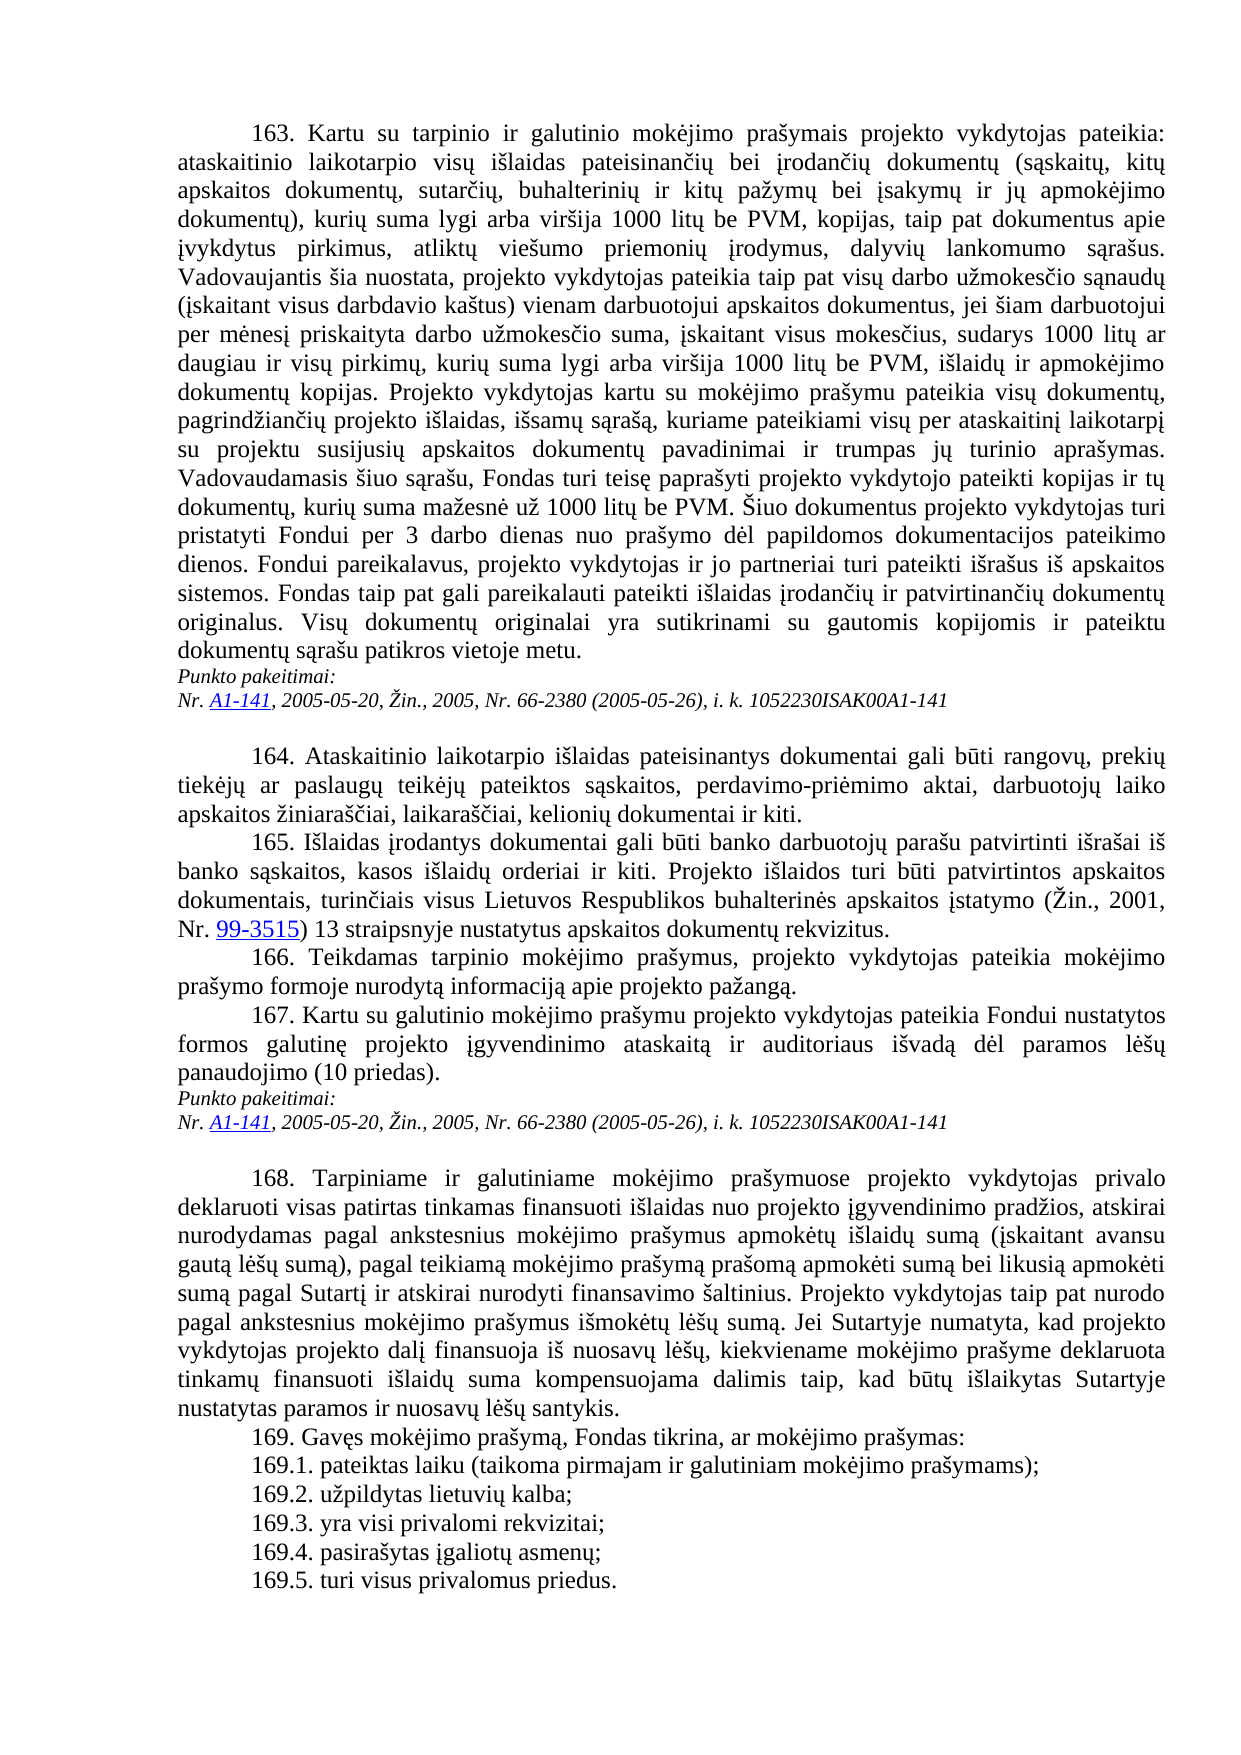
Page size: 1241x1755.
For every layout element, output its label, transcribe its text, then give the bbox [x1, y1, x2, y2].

text 169.2. užpildytas lietuvių kalba; [177, 1479, 1166, 1508]
text 169.5. turi visus privalomus priedus. [177, 1566, 1166, 1594]
text 169. Gavęs mokėjimo prašymą, Fondas tikrina, ar mokėjimo prašymas: [177, 1422, 1166, 1451]
text 163. Kartu su tarpinio ir galutinio mokėjimo prašymais projekto vykdytojas pateikia: ataskaitinio laikotarpio visų išlaidas pateisinančių bei įrodančių dokumentų (sąskaitų, kitų apskaitos dokumentų, sutarčių, buhalterinių ir kitų pažymų bei įsakymų ir jų apmokėjimo dokumentų), kurių suma lygi arba viršija 1000 litų be PVM, kopijas, taip pat dokumentus apie įvykdytus pirkimus, atliktų viešumo priemonių įrodymus, dalyvių lankomumo sąrašus. Vadovaujantis šia nuostata, projekto vykdytojas pateikia taip pat visų darbo užmokesčio sąnaudų (įskaitant visus darbdavio kaštus) vienam darbuotojui apskaitos dokumentus, jei šiam darbuotojui per mėnesį priskaityta darbo užmokesčio suma, įskaitant visus mokesčius, sudarys 1000 litų ar daugiau ir visų pirkimų, kurių suma lygi arba viršija 1000 litų be PVM, išlaidų ir apmokėjimo dokumentų kopijas. Projekto vykdytojas kartu su mokėjimo prašymu pateikia visų dokumentų, pagrindžiančių projekto išlaidas, išsamų sąrašą, kuriame pateikiami visų per ataskaitinį laikotarpį su projektu susijusių apskaitos dokumentų pavadinimai ir trumpas jų turinio aprašymas. Vadovaudamasis šiuo sąrašu, Fondas turi teisę paprašyti projekto vykdytojo pateikti kopijas ir tų dokumentų, kurių suma mažesnė už 1000 litų be PVM. Šiuo dokumentus projekto vykdytojas turi pristatyti Fondui per 3 darbo dienas nuo prašymo dėl papildomos dokumentacijos pateikimo dienos. Fondui pareikalavus, projekto vykdytojas ir jo partneriai turi pateikti išrašus iš apskaitos sistemos. Fondas taip pat gali pareikalauti pateikti išlaidas įrodančių ir patvirtinančių dokumentų originalus. Visų dokumentų originalai yra sutikrinami su gautomis kopijomis ir pateiktu dokumentų sąrašu patikros vietoje metu. [177, 118, 1166, 664]
text Nr. A1-141, 2005-05-20, Žin., 2005, Nr. 66-2380 (2005-05-26), i. k. 1052230ISAK00A1-141 [177, 688, 1166, 712]
text 169.3. yra visi privalomi rekvizitai; [177, 1508, 1166, 1537]
text 169.1. pateiktas laiku (taikoma pirmajam ir galutiniam mokėjimo prašymams); [177, 1451, 1166, 1479]
text 164. Ataskaitinio laikotarpio išlaidas pateisinantys dokumentai gali būti rangovų, prekių tiekėjų ar paslaugų teikėjų pateiktos sąskaitos, perdavimo-priėmimo aktai, darbuotojų laiko apskaitos žiniaraščiai, laikaraščiai, kelionių dokumentai ir kiti. [177, 741, 1166, 827]
text Punkto pakeitimai: [177, 664, 1166, 688]
text Punkto pakeitimai: [177, 1086, 1166, 1110]
text 165. Išlaidas įrodantys dokumentai gali būti banko darbuotojų parašu patvirtinti išrašai iš banko sąskaitos, kasos išlaidų orderiai ir kiti. Projekto išlaidos turi būti patvirtintos apskaitos dokumentais, turinčiais visus Lietuvos Respublikos buhalterinės apskaitos įstatymo (Žin., 2001, Nr. 99-3515) 13 straipsnyje nustatytus apskaitos dokumentų rekvizitus. [177, 827, 1166, 942]
text Nr. A1-141, 2005-05-20, Žin., 2005, Nr. 66-2380 (2005-05-26), i. k. 1052230ISAK00A1-141 [177, 1110, 1166, 1134]
text 168. Tarpiniame ir galutiniame mokėjimo prašymuose projekto vykdytojas privalo deklaruoti visas patirtas tinkamas finansuoti išlaidas nuo projekto įgyvendinimo pradžios, atskirai nurodydamas pagal ankstesnius mokėjimo prašymus apmokėtų išlaidų sumą (įskaitant avansu gautą lėšų sumą), pagal teikiamą mokėjimo prašymą prašomą apmokėti sumą bei likusią apmokėti sumą pagal Sutartį ir atskirai nurodyti finansavimo šaltinius. Projekto vykdytojas taip pat nurodo pagal ankstesnius mokėjimo prašymus išmokėtų lėšų sumą. Jei Sutartyje numatyta, kad projekto vykdytojas projekto dalį finansuoja iš nuosavų lėšų, kiekviename mokėjimo prašyme deklaruota tinkamų finansuoti išlaidų suma kompensuojama dalimis taip, kad būtų išlaikytas Sutartyje nustatytas paramos ir nuosavų lėšų santykis. [177, 1163, 1166, 1422]
text 166. Teikdamas tarpinio mokėjimo prašymus, projekto vykdytojas pateikia mokėjimo prašymo formoje nurodytą informaciją apie projekto pažangą. [177, 942, 1166, 1000]
text 169.4. pasirašytas įgaliotų asmenų; [177, 1537, 1166, 1566]
text 167. Kartu su galutinio mokėjimo prašymu projekto vykdytojas pateikia Fondui nustatytos formos galutinę projekto įgyvendinimo ataskaitą ir auditoriaus išvadą dėl paramos lėšų panaudojimo (10 priedas). [177, 1000, 1166, 1086]
